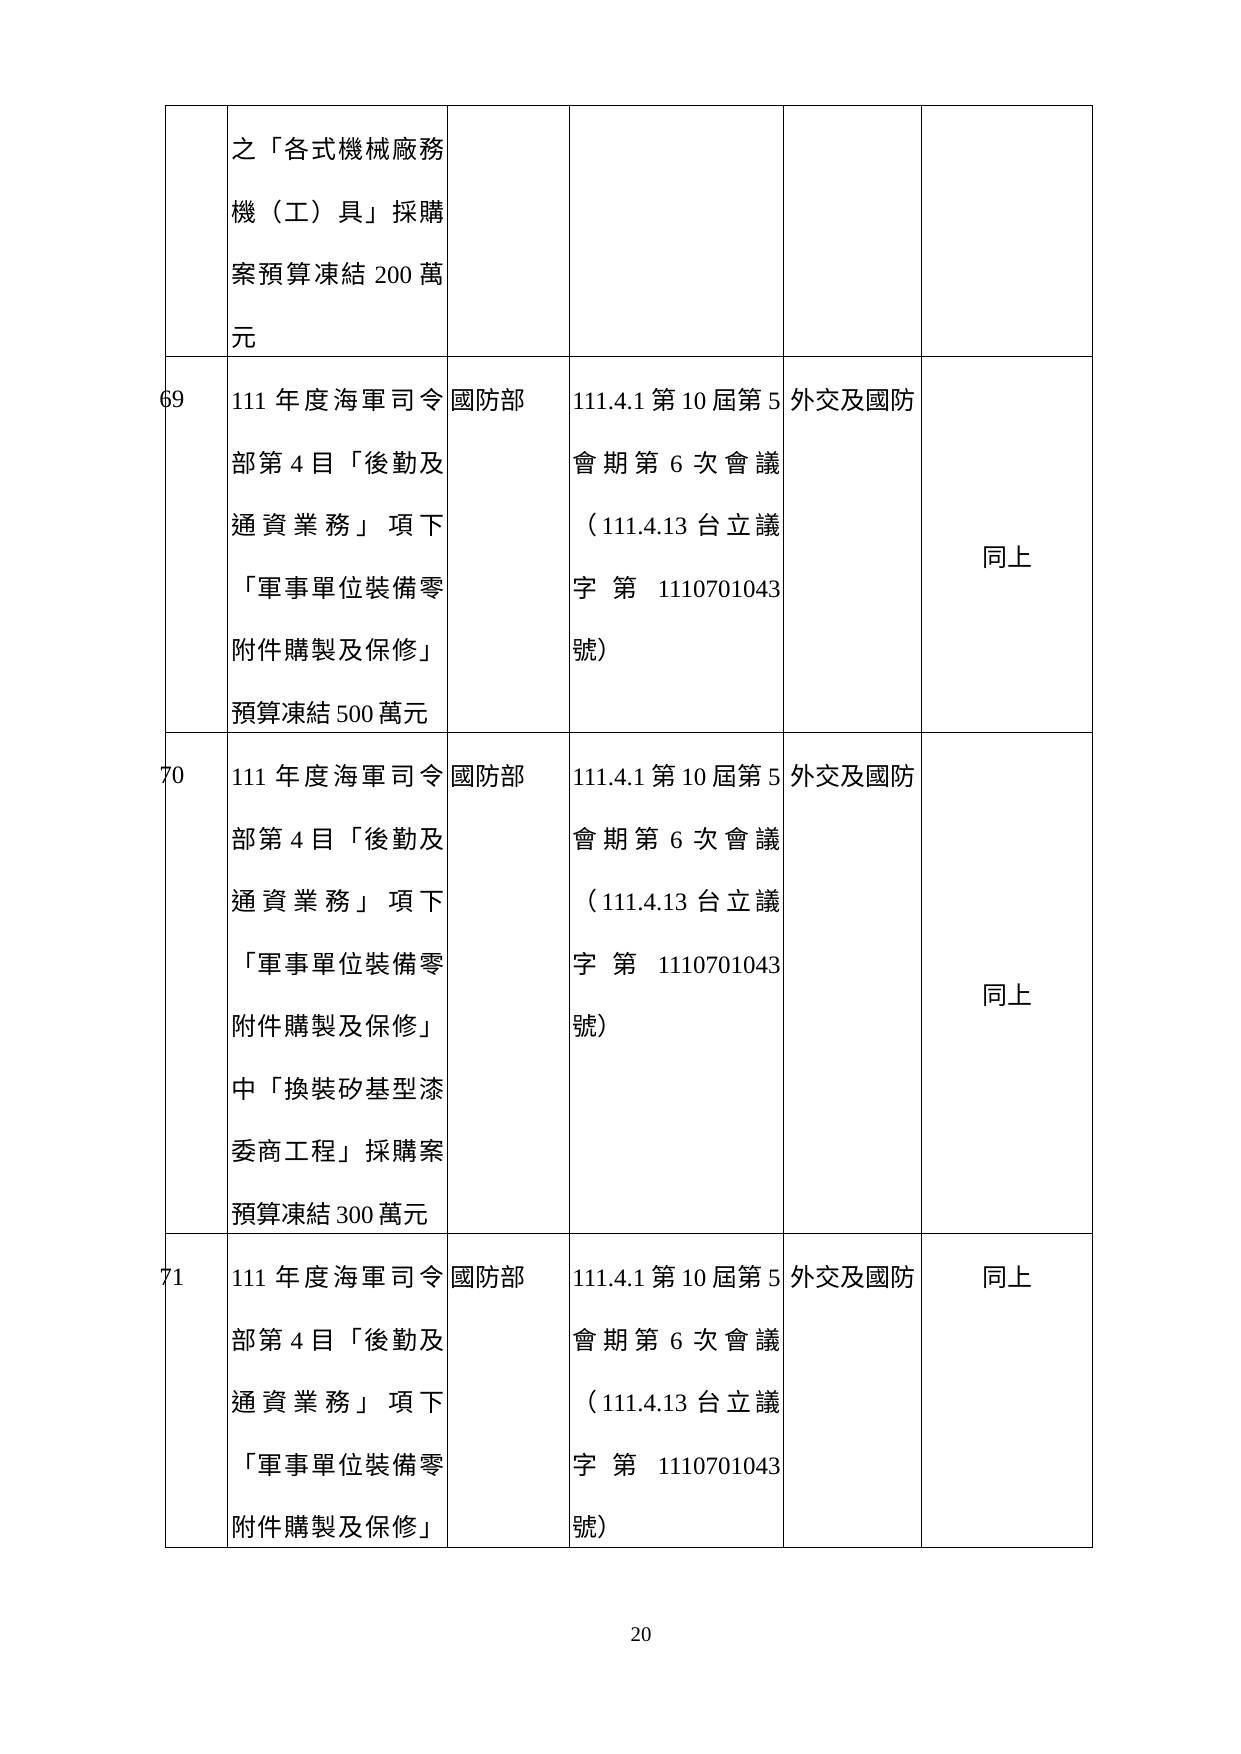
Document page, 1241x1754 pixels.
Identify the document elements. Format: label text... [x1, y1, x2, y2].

table_cell 外交及國防 [784, 1234, 921, 1547]
table_cell [784, 106, 921, 356]
table_cell 國防部 [448, 357, 569, 732]
table_cell 同上 [922, 733, 1092, 1233]
table_cell 國防部 [448, 733, 569, 1233]
table_cell [166, 106, 227, 356]
table_cell 之「各式機械廠務機（工）具」採購案預算凍結200萬元 [228, 106, 447, 356]
table_cell 國防部 [448, 1234, 569, 1547]
table_cell 外交及國防 [784, 357, 921, 732]
table_cell 111年度海軍司令部第4目「後勤及通資業務」項下「軍事單位裝備零附件購製及保修」 [228, 1234, 447, 1547]
table_cell 111.4.1第10屆第5會期第6次會議（111.4.13台立議字第1110701043號） [570, 357, 783, 732]
table_cell 111年度海軍司令部第4目「後勤及通資業務」項下「軍事單位裝備零附件購製及保修」預算凍結500萬元 [228, 357, 447, 732]
table_cell [166, 1234, 227, 1547]
table_cell 111年度海軍司令部第4目「後勤及通資業務」項下「軍事單位裝備零附件購製及保修」中「換裝矽基型漆委商工程」採購案預算凍結300萬元 [228, 733, 447, 1233]
table_cell 同上 [922, 357, 1092, 732]
table_cell [448, 106, 569, 356]
table_cell [570, 106, 783, 356]
table_cell 111.4.1第10屆第5會期第6次會議（111.4.13台立議字第1110701043號） [570, 733, 783, 1233]
table_cell 111.4.1第10屆第5會期第6次會議（111.4.13台立議字第1110701043號） [570, 1234, 783, 1547]
table_cell [166, 357, 227, 732]
table_cell [922, 106, 1092, 356]
table_cell [166, 733, 227, 1233]
table_cell 外交及國防 [784, 733, 921, 1233]
table_cell 同上 [922, 1234, 1092, 1547]
